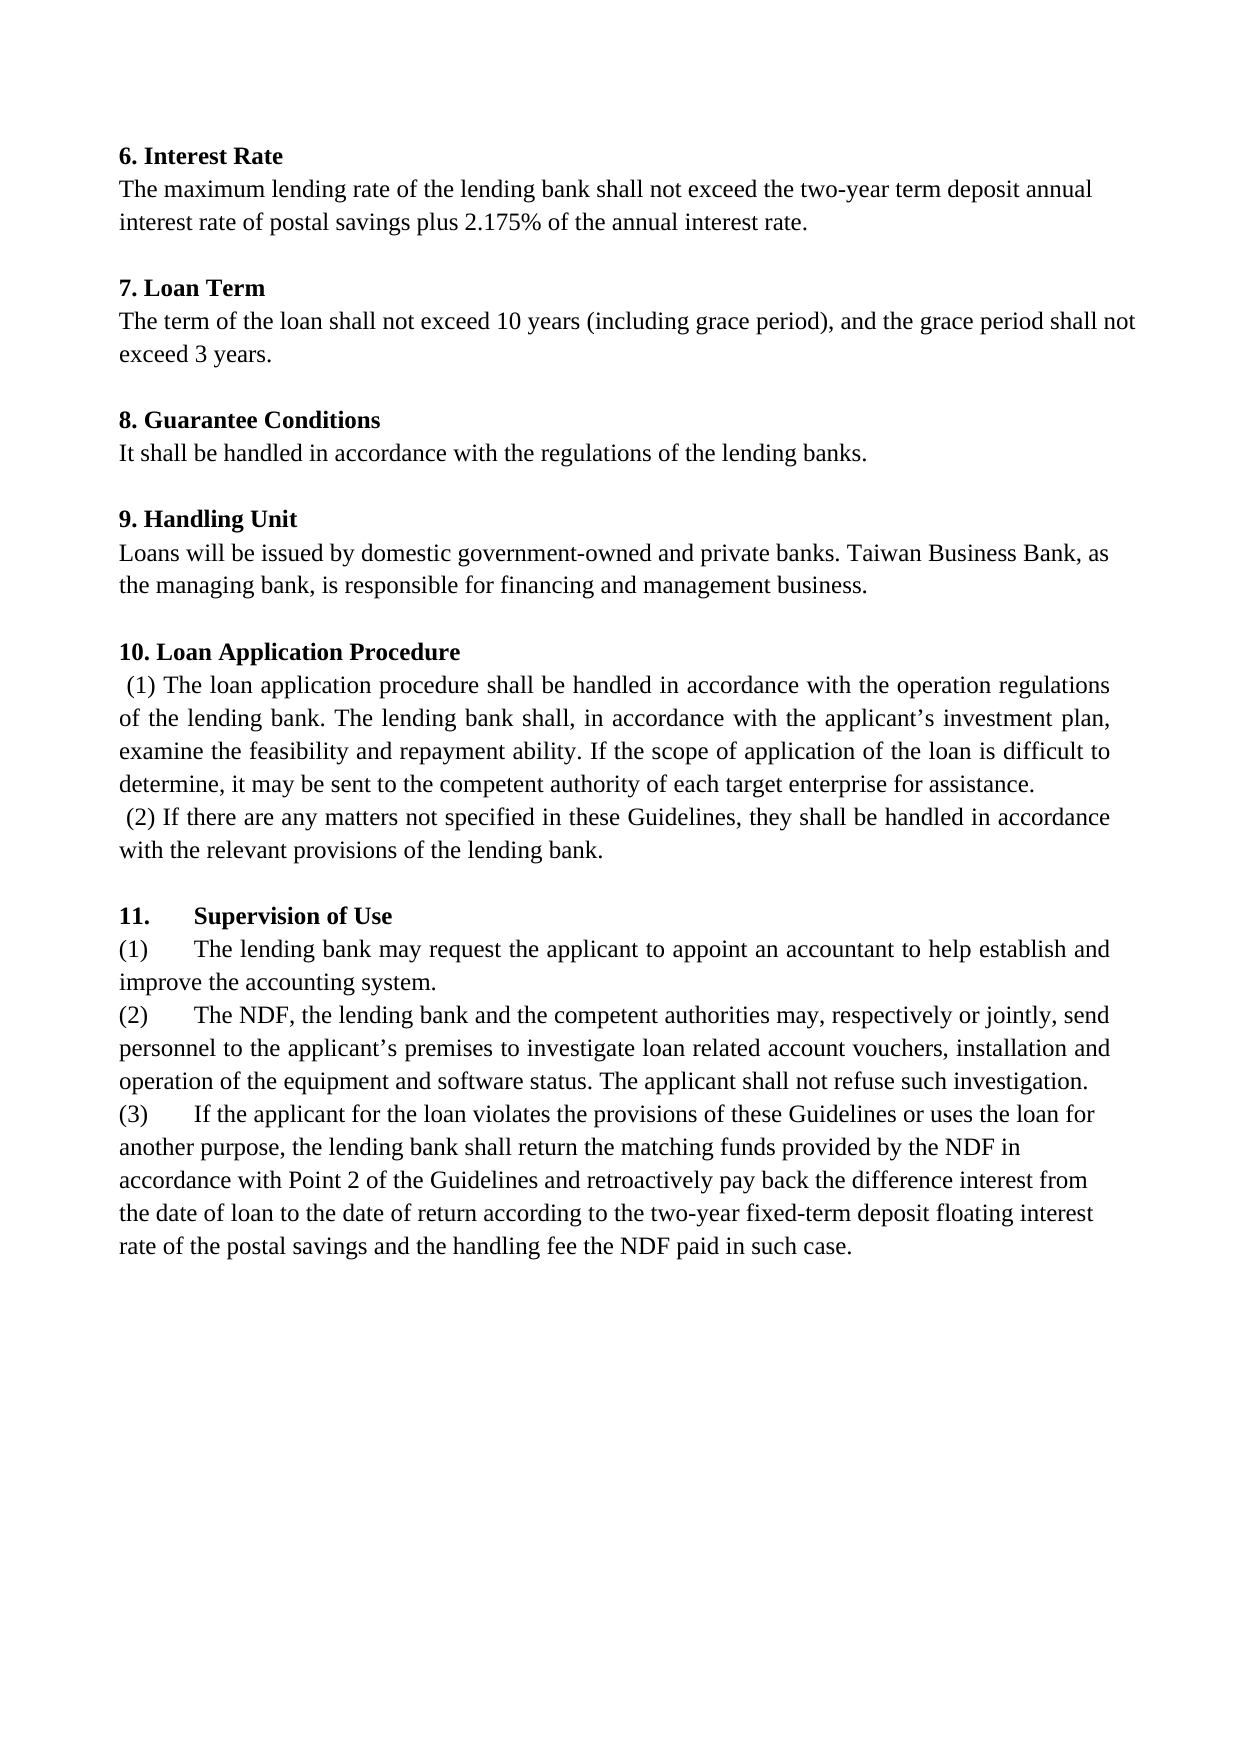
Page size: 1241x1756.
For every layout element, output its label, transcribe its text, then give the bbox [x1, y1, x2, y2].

text 9. Handling Unit [119, 504, 672, 533]
text The term of the loan shall not exceed 10 years (including grace period), and the grace period shall not exceed 3 years. [119, 306, 1146, 368]
list The NDF, the lending bank and the competent authorities may, respectively or jointly, send personnel to the applicant’s premises to investigate loan related account vouchers, installation and operation of the equipment and software status. The applicant shall not refuse such investigation. [119, 1000, 1111, 1095]
text 7. Loan Term [119, 273, 1146, 302]
text (2) If there are any matters not specified in these Guidelines, they shall be handled in accordance with the relevant provisions of the lending bank. [119, 802, 1111, 863]
text Loans will be issued by domestic government-owned and private banks. Taiwan Business Bank, as the managing bank, is responsible for financing and management business. [119, 538, 1111, 599]
list If the applicant for the loan violates the provisions of these Guidelines or uses the loan for another purpose, the lending bank shall return the matching funds provided by the NDF in accordance with Point 2 of the Guidelines and retroactively pay back the difference interest from the date of loan to the date of return according to the two-year fixed-term deposit floating interest rate of the postal savings and the handling fee the NDF paid in such case. [119, 1099, 1111, 1260]
list The lending bank may request the applicant to appoint an accountant to help establish and improve the accounting system. [119, 934, 1111, 996]
text 6. Interest Rate [119, 108, 1146, 170]
text It shall be handled in accordance with the regulations of the lending banks. [119, 438, 1137, 467]
text 10. Loan Application Procedure [119, 637, 1146, 665]
text (1) The loan application procedure shall be handled in accordance with the operation regulations of the lending bank. The lending bank shall, in accordance with the applicant’s investment plan, examine the feasibility and repayment ability. If the scope of application of the loan is difficult to determine, it may be sent to the competent authority of each target enterprise for assistance. [119, 670, 1111, 797]
text 8. Guarantee Conditions [119, 406, 964, 434]
text 11. Supervision of Use [119, 901, 998, 929]
text The maximum lending rate of the lending bank shall not exceed the two-year term deposit annual interest rate of postal savings plus 2.175% of the annual interest rate. [119, 174, 1111, 236]
